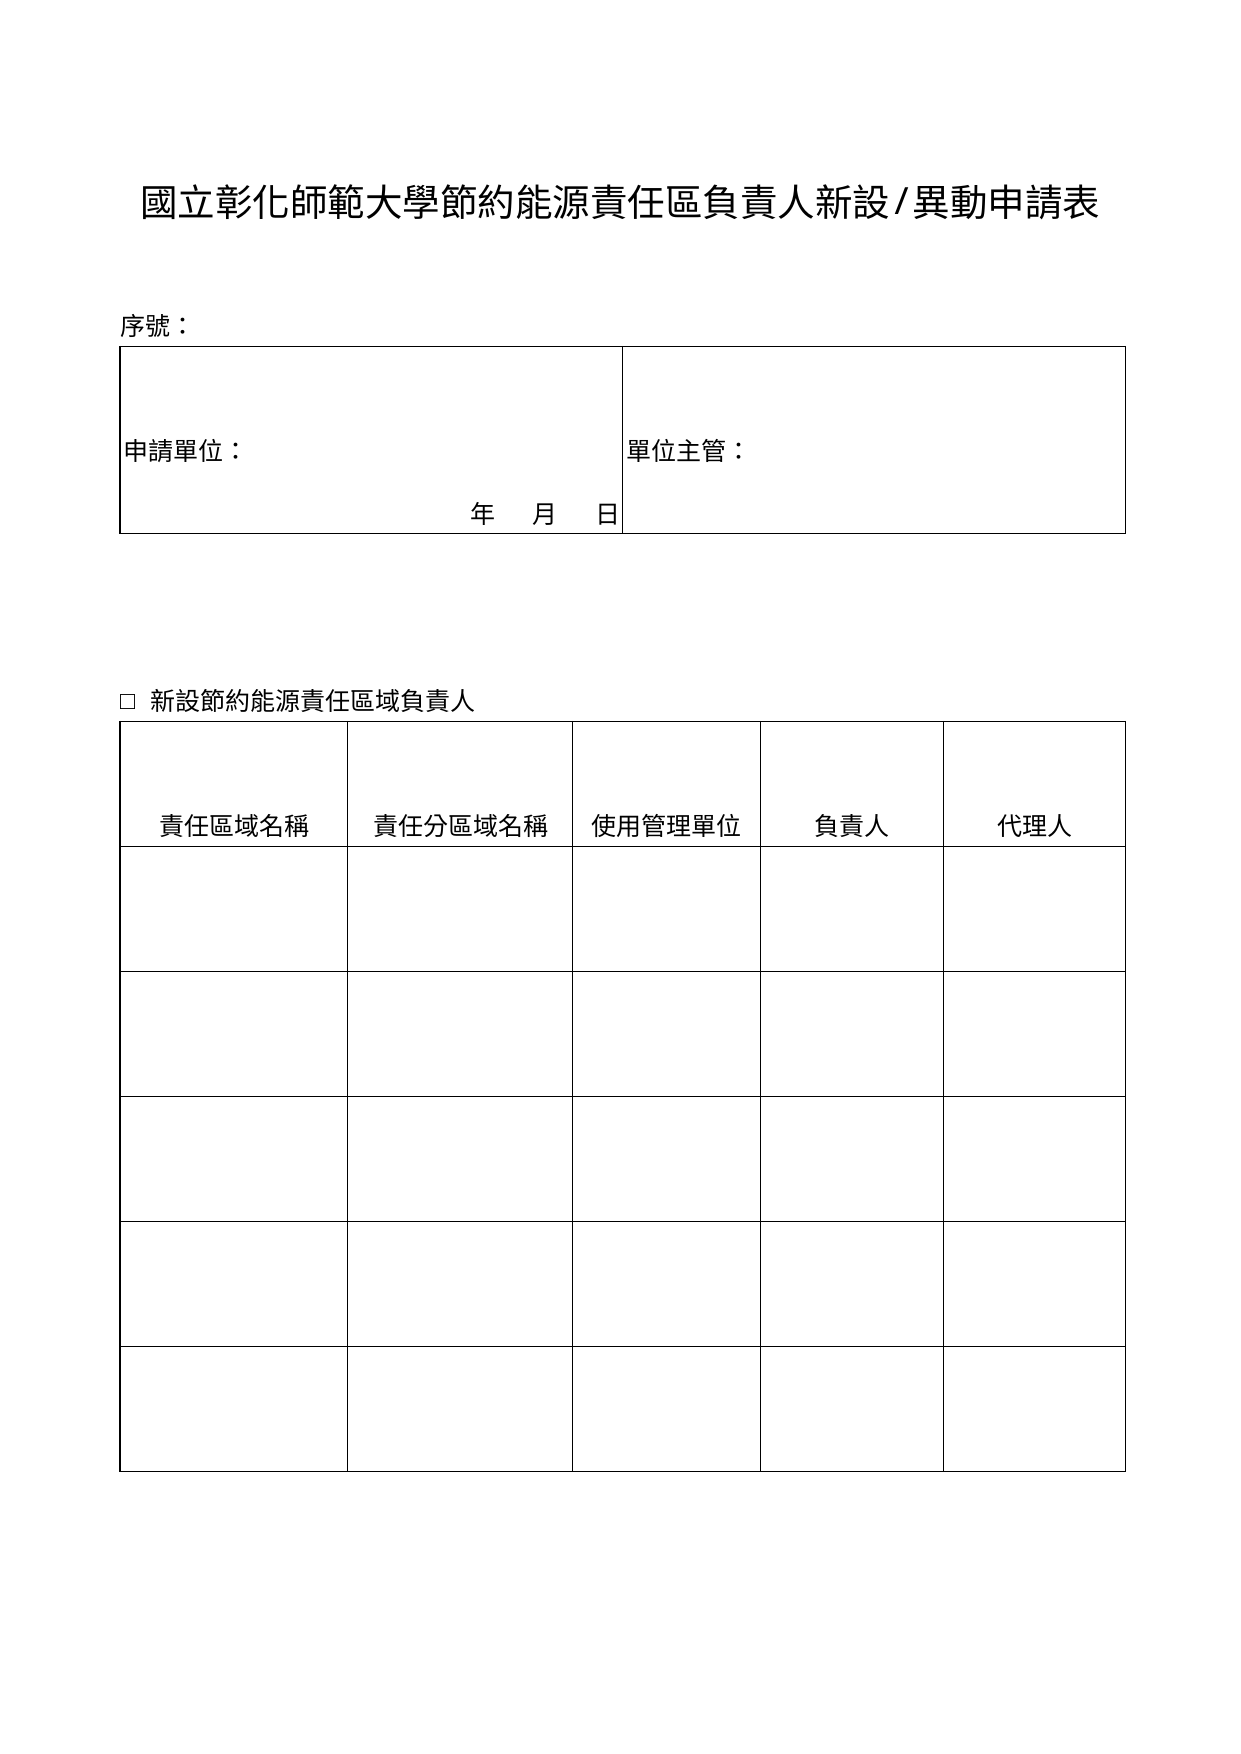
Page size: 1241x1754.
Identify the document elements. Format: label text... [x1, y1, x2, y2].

table_header 負責人 [761, 722, 943, 846]
table_cell [761, 847, 943, 971]
table_cell [944, 1222, 1125, 1346]
table_header 申請單位： 年 月 日 [121, 347, 622, 533]
table_cell [121, 972, 347, 1096]
table_header 單位主管： [623, 347, 1125, 533]
table_cell [348, 847, 572, 971]
table_cell [348, 1222, 572, 1346]
table_cell [573, 847, 760, 971]
table_header 責任分區域名稱 [348, 722, 572, 846]
table_cell [944, 1097, 1125, 1221]
table_cell [121, 847, 347, 971]
table_header 使用管理單位 [573, 722, 760, 846]
table_cell [761, 1222, 943, 1346]
table_cell [761, 972, 943, 1096]
table_header 責任區域名稱 [121, 722, 347, 846]
table_cell [761, 1097, 943, 1221]
text 國立彰化師範大學節約能源責任區負責人新設/異動申請表 [120, 158, 1120, 221]
table_cell [761, 1347, 943, 1471]
table_cell [573, 1347, 760, 1471]
text 序號： [120, 221, 1120, 346]
table_cell [573, 1097, 760, 1221]
table_cell [573, 972, 760, 1096]
text □ 新設節約能源責任區域負責人 [120, 658, 1120, 721]
table_cell [944, 1347, 1125, 1471]
table_header 代理人 [944, 722, 1125, 846]
table_cell [348, 972, 572, 1096]
table_cell [121, 1347, 347, 1471]
table_cell [944, 972, 1125, 1096]
table_cell [348, 1097, 572, 1221]
table_cell [573, 1222, 760, 1346]
table_cell [121, 1222, 347, 1346]
table_cell [348, 1347, 572, 1471]
table_cell [121, 1097, 347, 1221]
table_cell [944, 847, 1125, 971]
